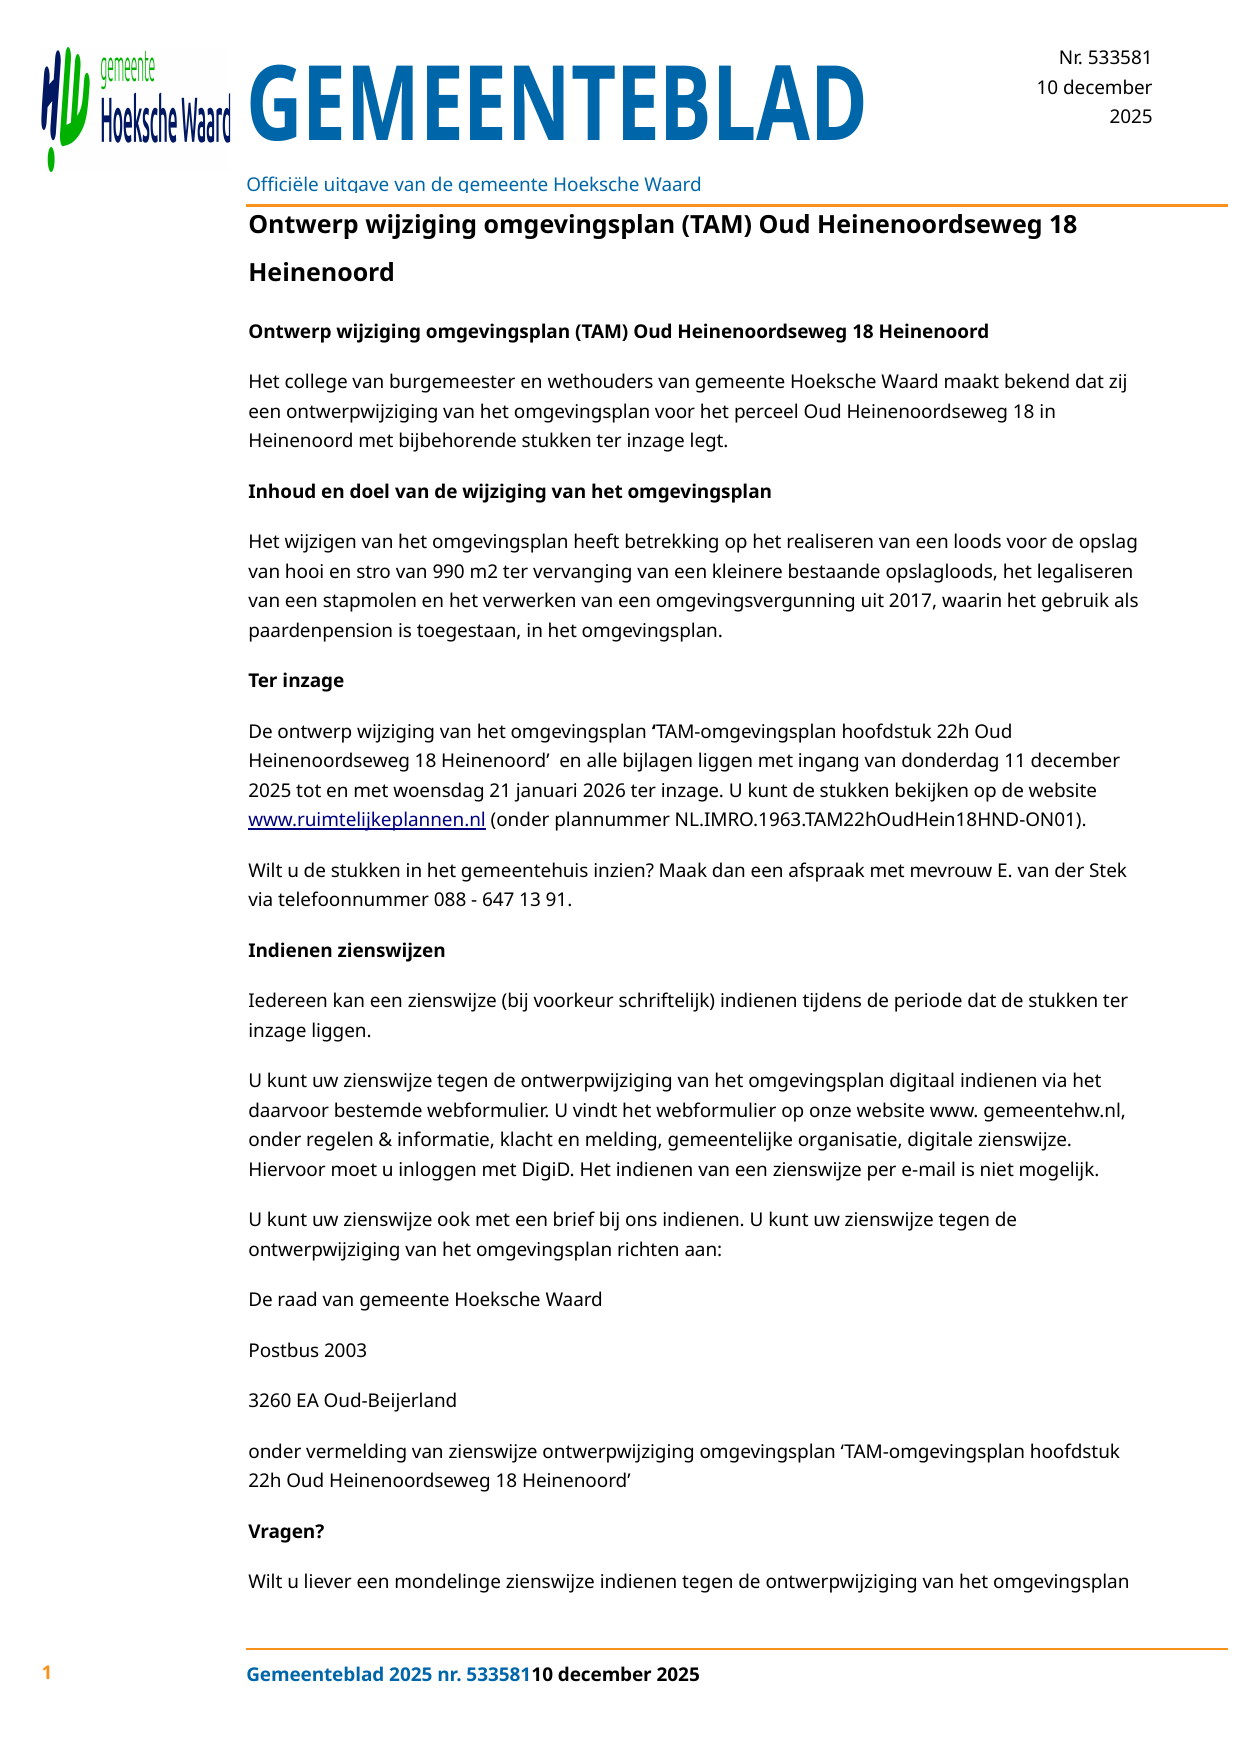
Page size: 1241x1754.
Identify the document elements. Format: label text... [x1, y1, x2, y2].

text Ontwerp wijziging omgevingsplan (TAM) Oud Heinenoordseweg 18 Heinenoord [248, 318, 1152, 344]
text Indienen zienswijzen [248, 937, 1152, 963]
text Ter inzage [248, 667, 1152, 693]
text Ontwerp wijziging omgevingsplan (TAM) Oud Heinenoordseweg 18 Heinenoord [248, 207, 1152, 288]
picture [41, 47, 231, 172]
text Het wijzigen van het omgevingsplan heeft betrekking op het realiseren van een loods voor de opslag van hooi en stro van 990 m2 ter vervanging van een kleinere bestaande opslagloods, het legaliseren van een stapmolen en het verwerken van een omgevingsvergunning uit 2017, waarin het gebruik als paardenpension is toegestaan, in het omgevingsplan. [248, 528, 1152, 643]
text Iedereen kan een zienswijze (bij voorkeur schriftelijk) indienen tijdens de periode dat de stukken ter inzage liggen. [248, 987, 1152, 1043]
text Wilt u liever een mondelinge zienswijze indienen tegen de ontwerpwijziging van het omgevingsplan [248, 1568, 1152, 1594]
text Wilt u de stukken in het gemeentehuis inzien? Maak dan een afspraak met mevrouw E. van der Stek via telefoonnummer 088 - 647 13 91. [248, 857, 1152, 912]
text Inhoud en doel van de wijziging van het omgevingsplan [248, 478, 1152, 504]
text Het college van burgemeester en wethouders van gemeente Hoeksche Waard maakt bekend dat zij een ontwerpwijziging van het omgevingsplan voor het perceel Oud Heinenoordseweg 18 in Heinenoord met bijbehorende stukken ter inzage legt. [248, 368, 1152, 453]
text onder vermelding van zienswijze ontwerpwijziging omgevingsplan ‘TAM-omgevingsplan hoofdstuk 22h Oud Heinenoordseweg 18 Heinenoord’ [248, 1438, 1152, 1493]
text De ontwerp wijziging van het omgevingsplan ‘TAM-omgevingsplan hoofdstuk 22h Oud Heinenoordseweg 18 Heinenoord’ en alle bijlagen liggen met ingang van donderdag 11 december 2025 tot en met woensdag 21 januari 2026 ter inzage. U kunt de stukken bekijken op de website www.ruimtelijkeplannen.nl (onder plannummer NL.IMRO.1963.TAM22hOudHein18HND-ON01). [248, 718, 1152, 832]
text Vragen? [248, 1518, 1152, 1544]
text U kunt uw zienswijze tegen de ontwerpwijziging van het omgevingsplan digitaal indienen via het daarvoor bestemde webformulier. U vindt het webformulier op onze website www. gemeentehw.nl, onder regelen & informatie, klacht en melding, gemeentelijke organisatie, digitale zienswijze. Hiervoor moet u inloggen met DigiD. Het indienen van een zienswijze per e-mail is niet mogelijk. [248, 1067, 1152, 1182]
text 3260 EA Oud-Beijerland [248, 1387, 1152, 1413]
text U kunt uw zienswijze ook met een brief bij ons indienen. U kunt uw zienswijze tegen de ontwerpwijziging van het omgevingsplan richten aan: [248, 1207, 1152, 1262]
text De raad van gemeente Hoeksche Waard [248, 1287, 1152, 1312]
text Postbus 2003 [248, 1337, 1152, 1363]
